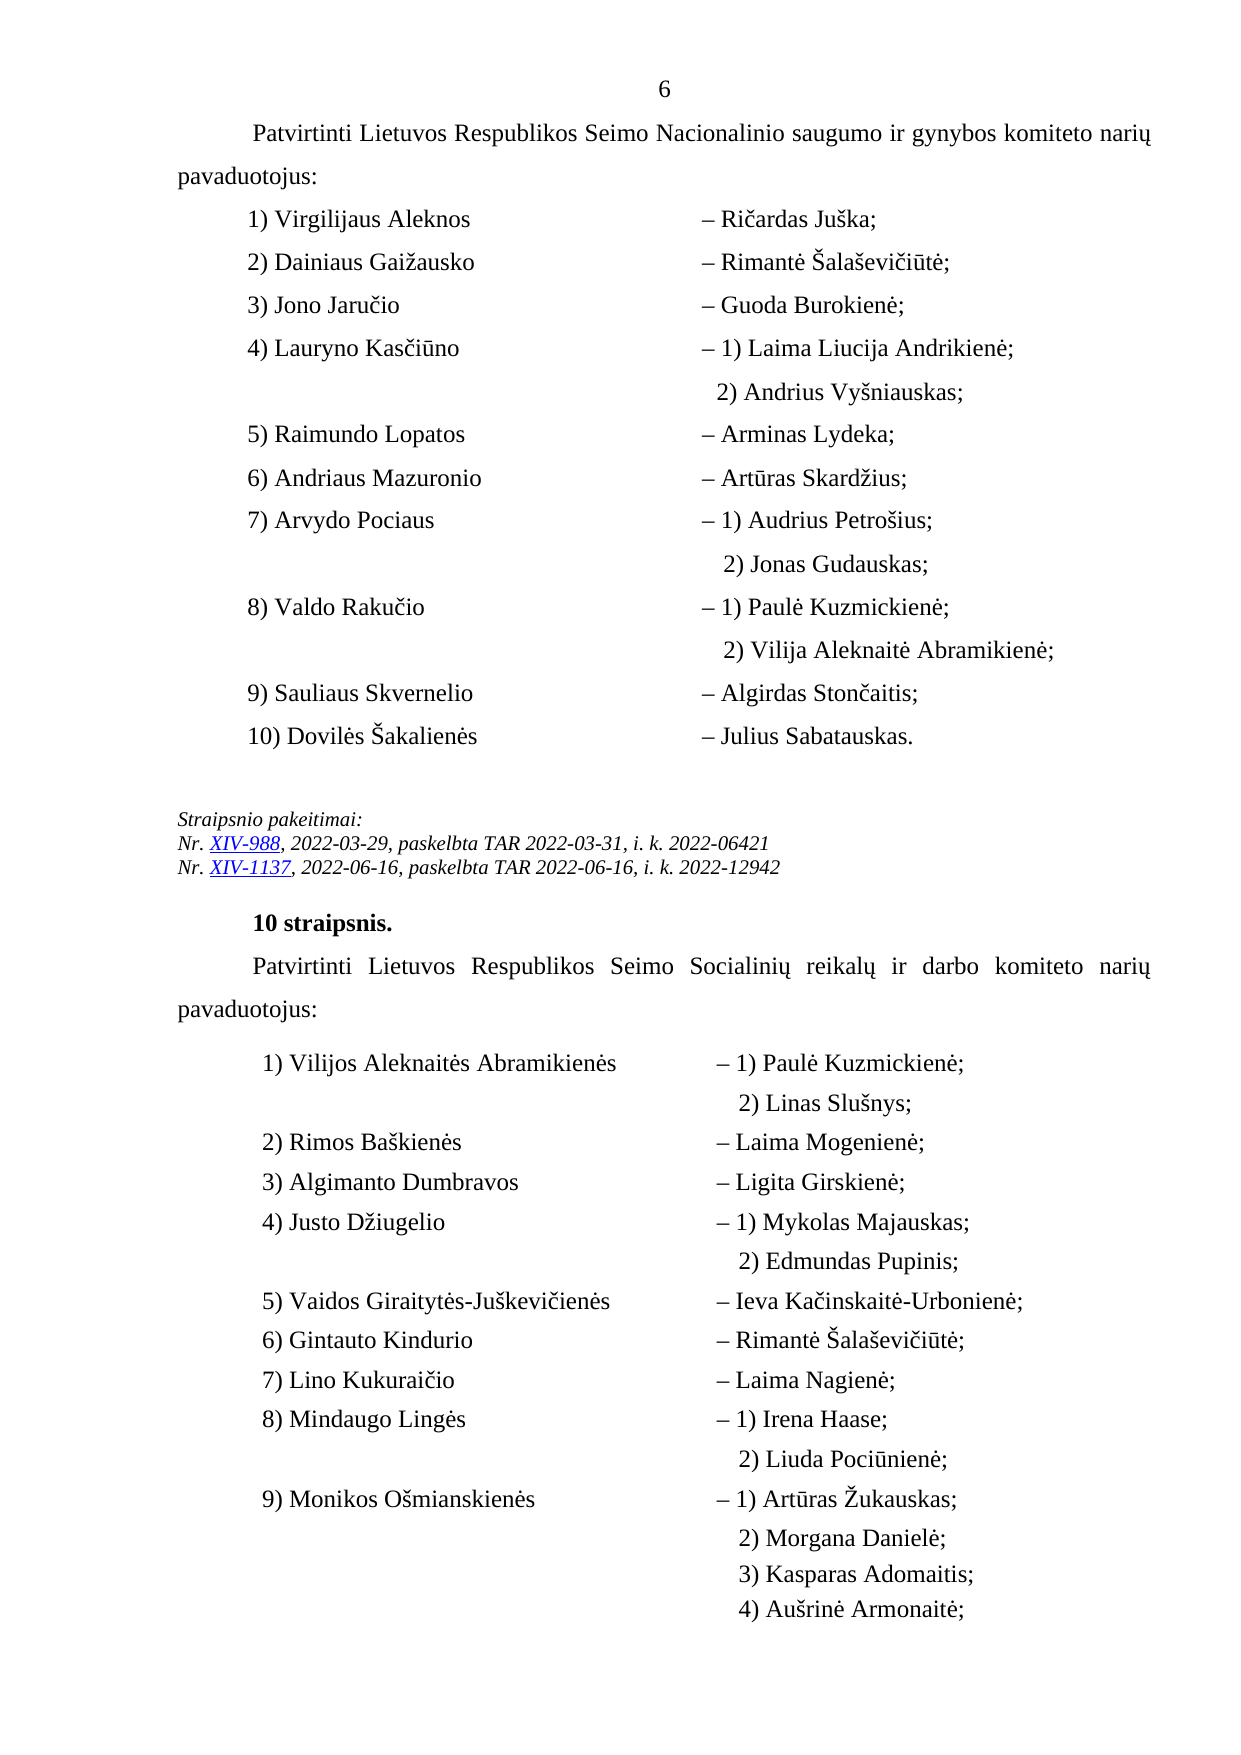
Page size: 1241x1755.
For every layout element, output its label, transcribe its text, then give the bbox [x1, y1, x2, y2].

table_cell – Rimantė Šalaševičiūtė; [691, 1315, 1151, 1354]
table_header – Ričardas Juška; [691, 204, 1151, 247]
text Nr. XIV-988, 2022-03-29, paskelbta TAR 2022-03-31, i. k. 2022-06421 [177, 831, 1152, 855]
table_header – 1) Paulė Kuzmickienė; 2) Linas Slušnys; [691, 1038, 1151, 1117]
table_header 1) Virgilijaus Aleknos [236, 204, 691, 247]
table_cell 5) Raimundo Lopatos [236, 420, 691, 463]
table_cell 2) Dainiaus Gaižausko [236, 248, 691, 290]
table_cell 8) Valdo Rakučio [236, 592, 691, 678]
table_cell – Artūras Skardžius; [691, 463, 1151, 506]
table_cell – Laima Nagienė; [691, 1354, 1151, 1394]
table_cell – Arminas Lydeka; [691, 420, 1151, 463]
table_cell – 1) Mykolas Majauskas; 2) Edmundas Pupinis; [691, 1196, 1151, 1275]
table_cell 9) Sauliaus Skvernelio [236, 678, 691, 721]
table_cell 3) Jono Jaručio [236, 290, 691, 333]
text Patvirtinti Lietuvos Respublikos Seimo Socialinių reikalų ir darbo komiteto narių pavaduotojus: [177, 951, 1152, 1023]
table_cell 9) Monikos Ošmianskienės [236, 1473, 691, 1623]
table_cell 2) Rimos Baškienės [236, 1117, 691, 1156]
table_header 1) Vilijos Aleknaitės Abramikienės [236, 1038, 691, 1117]
table_cell 7) Lino Kukuraičio [236, 1354, 691, 1394]
table_cell – Guoda Burokienė; [691, 290, 1151, 333]
table_cell – Algirdas Stončaitis; [691, 678, 1151, 721]
table_cell – 1) Paulė Kuzmickienė; 2) Vilija Aleknaitė Abramikienė; [691, 592, 1151, 678]
table_cell – 1) Irena Haase; 2) Liuda Pociūnienė; [691, 1394, 1151, 1473]
table_cell 7) Arvydo Pociaus [236, 506, 691, 592]
text Patvirtinti Lietuvos Respublikos Seimo Nacionalinio saugumo ir gynybos komiteto narių pavaduotojus: [177, 118, 1152, 190]
table_cell 5) Vaidos Giraitytės-Juškevičienės [236, 1275, 691, 1314]
table_cell – Julius Sabatauskas. [691, 721, 1151, 764]
table_cell 8) Mindaugo Lingės [236, 1394, 691, 1473]
table_cell – 1) Artūras Žukauskas; 2) Morgana Danielė; 3) Kasparas Adomaitis; 4) Aušrinė Armonaitė; [691, 1473, 1151, 1623]
table_cell 4) Justo Džiugelio [236, 1196, 691, 1275]
text 10 straipsnis. [177, 908, 1152, 937]
table_cell – Rimantė Šalaševičiūtė; [691, 248, 1151, 290]
table_cell 4) Lauryno Kasčiūno [236, 334, 691, 419]
table_cell 3) Algimanto Dumbravos [236, 1156, 691, 1196]
table_cell 6) Andriaus Mazuronio [236, 463, 691, 506]
table_cell – 1) Laima Liucija Andrikienė; 2) Andrius Vyšniauskas; [691, 334, 1151, 419]
text Straipsnio pakeitimai: [177, 807, 1152, 831]
table_cell – Ieva Kačinskaitė-Urbonienė; [691, 1275, 1151, 1314]
table_cell 10) Dovilės Šakalienės [236, 721, 691, 764]
table_cell 6) Gintauto Kindurio [236, 1315, 691, 1354]
table_cell – Ligita Girskienė; [691, 1156, 1151, 1196]
text Nr. XIV-1137, 2022-06-16, paskelbta TAR 2022-06-16, i. k. 2022-12942 [177, 855, 1152, 879]
table_cell – Laima Mogenienė; [691, 1117, 1151, 1156]
table_cell – 1) Audrius Petrošius; 2) Jonas Gudauskas; [691, 506, 1151, 592]
